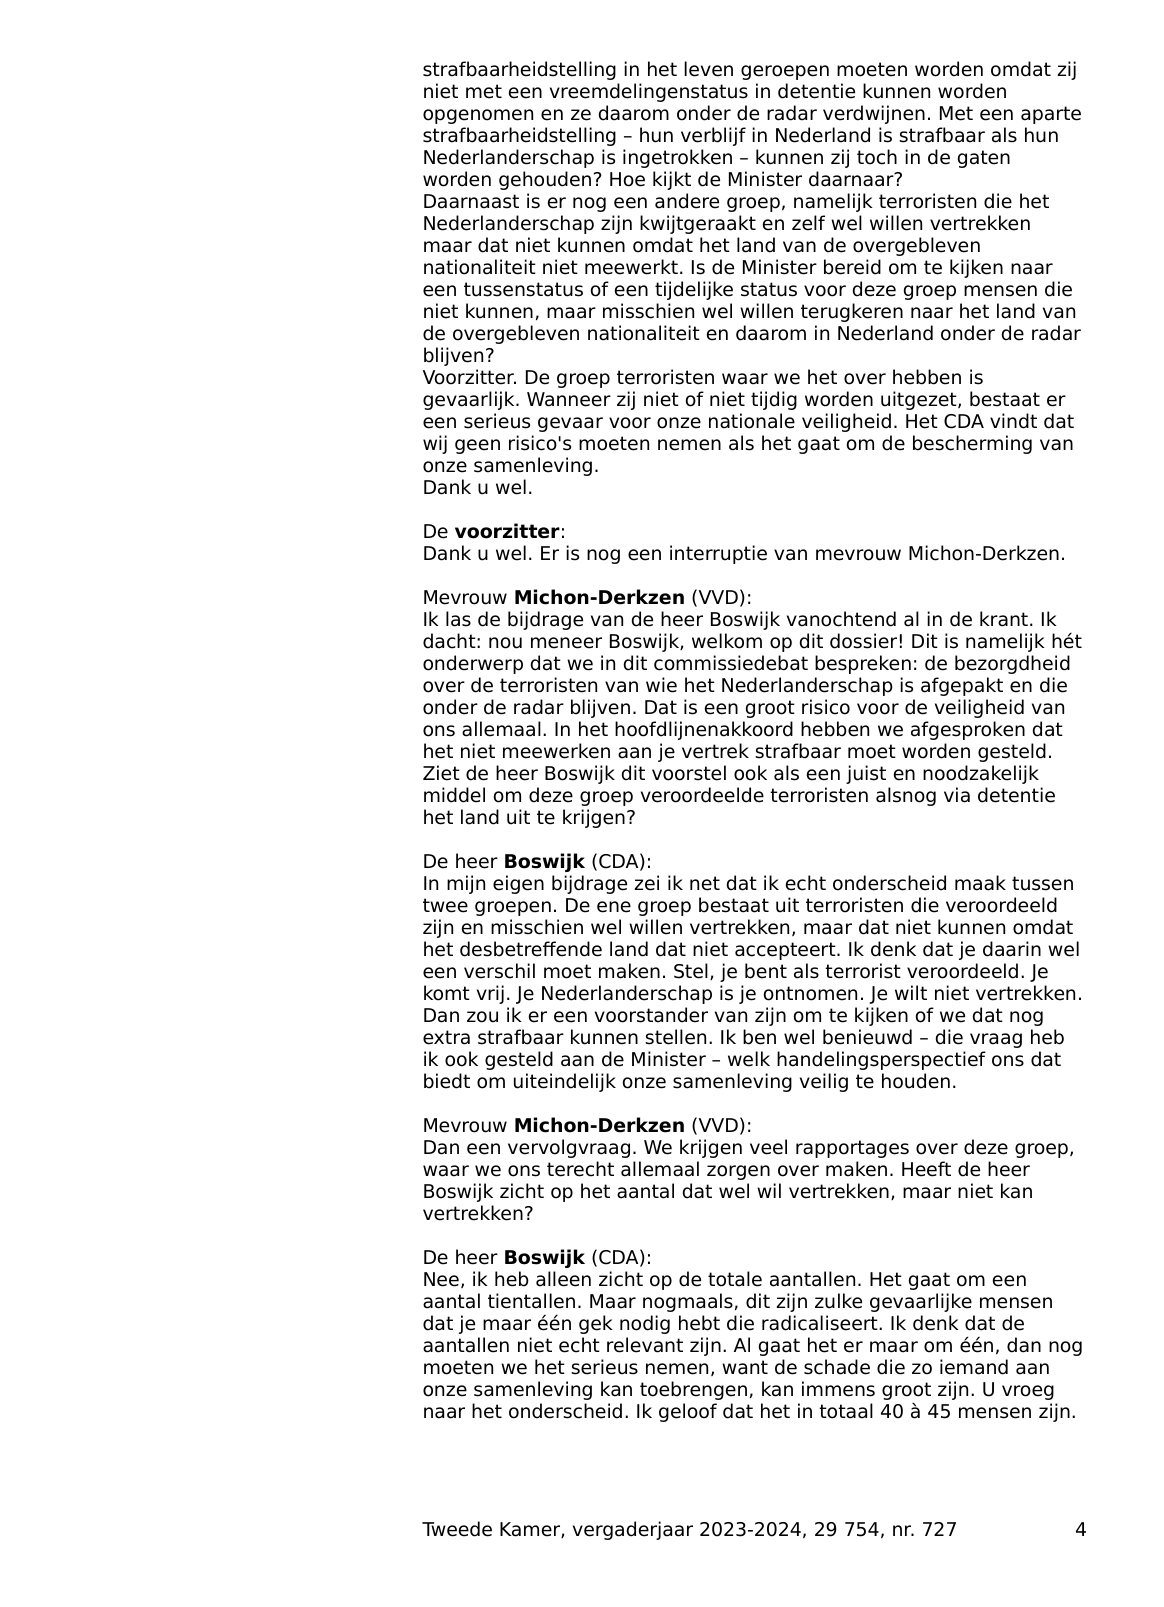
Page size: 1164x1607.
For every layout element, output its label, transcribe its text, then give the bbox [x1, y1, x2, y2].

text Voorzitter. De groep terroristen waar we het over hebben is gevaarlijk. Wanneer zij niet of niet tijdig worden uitgezet, bestaat er een serieus gevaar voor onze nationale veiligheid. Het CDA vindt dat wij geen risico's moeten nemen als het gaat om de bescherming van onze samenleving. [422, 367, 1087, 477]
text De heer Boswijk (CDA): [422, 1247, 1087, 1269]
text Mevrouw Michon-Derkzen (VVD): [422, 587, 1087, 609]
text Daarnaast is er nog een andere groep, namelijk terroristen die het Nederlanderschap zijn kwijtgeraakt en zelf wel willen vertrekken maar dat niet kunnen omdat het land van de overgebleven nationaliteit niet meewerkt. Is de Minister bereid om te kijken naar een tussenstatus of een tijdelijke status voor deze groep mensen die niet kunnen, maar misschien wel willen terugkeren naar het land van de overgebleven nationaliteit en daarom in Nederland onder de radar blijven? [422, 191, 1087, 367]
text Dan een vervolgvraag. We krijgen veel rapportages over deze groep, waar we ons terecht allemaal zorgen over maken. Heeft de heer Boswijk zicht op het aantal dat wel wil vertrekken, maar niet kan vertrekken? [422, 1137, 1087, 1225]
text strafbaarheidstelling in het leven geroepen moeten worden omdat zij niet met een vreemdelingenstatus in detentie kunnen worden opgenomen en ze daarom onder de radar verdwijnen. Met een aparte strafbaarheidstelling – hun verblijf in Nederland is strafbaar als hun Nederlanderschap is ingetrokken – kunnen zij toch in de gaten worden gehouden? Hoe kijkt de Minister daarnaar? [422, 59, 1087, 191]
text Dank u wel. Er is nog een interruptie van mevrouw Michon-Derkzen. [422, 543, 1087, 565]
text In mijn eigen bijdrage zei ik net dat ik echt onderscheid maak tussen twee groepen. De ene groep bestaat uit terroristen die veroordeeld zijn en misschien wel willen vertrekken, maar dat niet kunnen omdat het desbetreffende land dat niet accepteert. Ik denk dat je daarin wel een verschil moet maken. Stel, je bent als terrorist veroordeeld. Je komt vrij. Je Nederlanderschap is je ontnomen. Je wilt niet vertrekken. Dan zou ik er een voorstander van zijn om te kijken of we dat nog extra strafbaar kunnen stellen. Ik ben wel benieuwd – die vraag heb ik ook gesteld aan de Minister – welk handelingsperspectief ons dat biedt om uiteindelijk onze samenleving veilig te houden. [422, 873, 1087, 1093]
text De voorzitter: [422, 521, 1087, 543]
text Mevrouw Michon-Derkzen (VVD): [422, 1115, 1087, 1137]
text Dank u wel. [422, 477, 1087, 499]
text Ik las de bijdrage van de heer Boswijk vanochtend al in de krant. Ik dacht: nou meneer Boswijk, welkom op dit dossier! Dit is namelijk hét onderwerp dat we in dit commissiedebat bespreken: de bezorgdheid over de terroristen van wie het Nederlanderschap is afgepakt en die onder de radar blijven. Dat is een groot risico voor de veiligheid van ons allemaal. In het hoofdlijnenakkoord hebben we afgesproken dat het niet meewerken aan je vertrek strafbaar moet worden gesteld. Ziet de heer Boswijk dit voorstel ook als een juist en noodzakelijk middel om deze groep veroordeelde terroristen alsnog via detentie het land uit te krijgen? [422, 609, 1087, 829]
text Nee, ik heb alleen zicht op de totale aantallen. Het gaat om een aantal tientallen. Maar nogmaals, dit zijn zulke gevaarlijke mensen dat je maar één gek nodig hebt die radicaliseert. Ik denk dat de aantallen niet echt relevant zijn. Al gaat het er maar om één, dan nog moeten we het serieus nemen, want de schade die zo iemand aan onze samenleving kan toebrengen, kan immens groot zijn. U vroeg naar het onderscheid. Ik geloof dat het in totaal 40 à 45 mensen zijn. [422, 1269, 1087, 1423]
text De heer Boswijk (CDA): [422, 851, 1087, 873]
